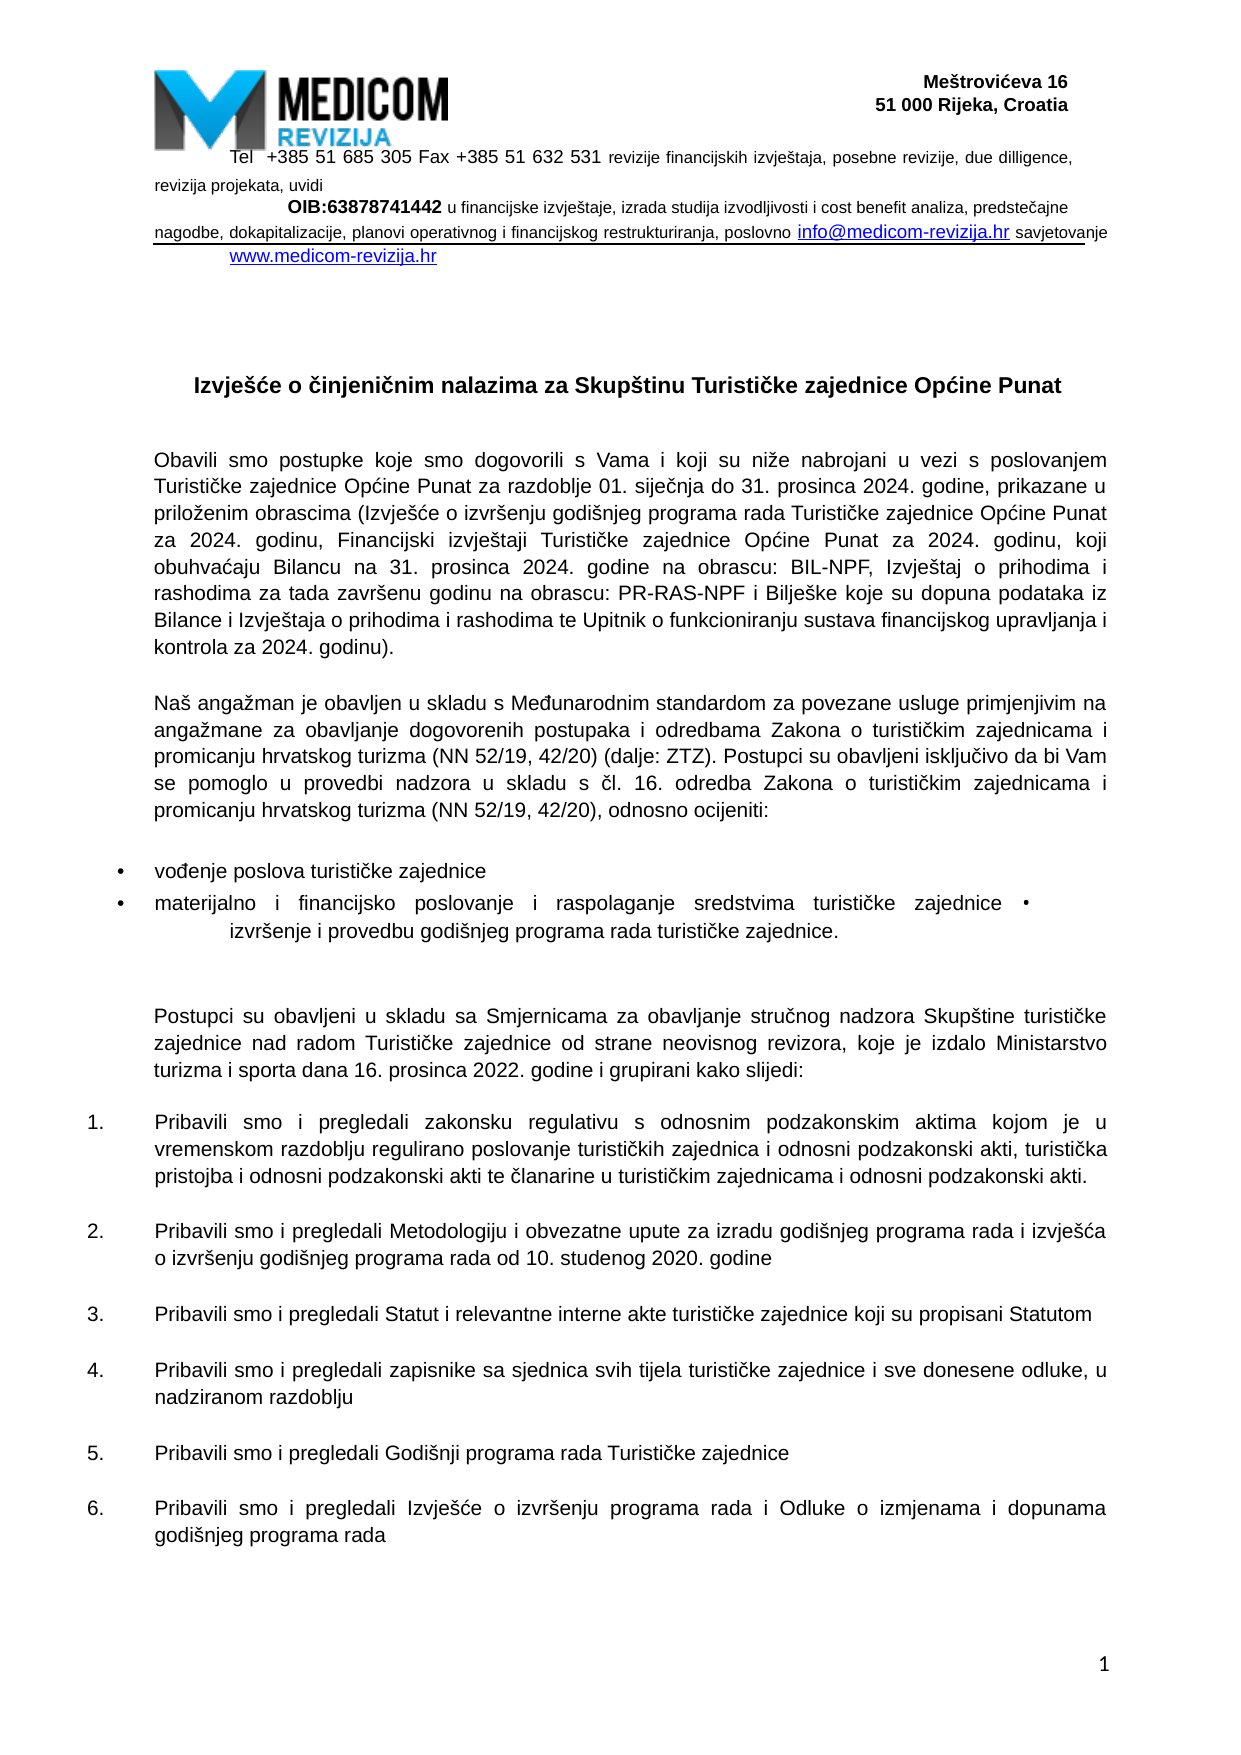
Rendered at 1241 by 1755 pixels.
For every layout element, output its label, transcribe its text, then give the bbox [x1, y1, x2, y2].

text Obavili smo postupke koje smo dogovorili s Vama i koji su niže nabrojani u vezi s poslovanjem Turističke zajednice Općine Punat za razdoblje 01. siječnja do 31. prosinca 2024. godine, prikazane u priloženim obrascima (Izvješće o izvršenju godišnjeg programa rada Turističke zajednice Općine Punat za 2024. godinu, Financijski izvještaji Turističke zajednice Općine Punat za 2024. godinu, koji obuhvaćaju Bilancu na 31. prosinca 2024. godine na obrascu: BIL-NPF, Izvještaj o prihodima i rashodima za tada završenu godinu na obrascu: PR-RAS-NPF i Bilješke koje su dopuna podataka iz Bilance i Izvještaja o prihodima i rashodima te Upitnik o funkcioniranju sustava financijskog upravljanja i kontrola za 2024. godinu). [154, 447, 1108, 659]
list vođenje poslova turističke zajednice [117, 858, 1049, 882]
list Pribavili smo i pregledali zapisnike sa sjednica svih tijela turističke zajednice i sve donesene odluke, u nadziranom razdoblju [87, 1358, 1108, 1408]
list Pribavili smo i pregledali Godišnji programa rada Turističke zajednice [87, 1440, 1108, 1464]
text Postupci su obavljeni u skladu sa Smjernicama za obavljanje stručnog nadzora Skupštine turističke zajednice nad radom Turističke zajednice od strane neovisnog revizora, koje je izdalo Ministarstvo turizma i sporta dana 16. prosinca 2022. godine i grupirani kako slijedi: [154, 1004, 1108, 1082]
list Pribavili smo i pregledali Izvješće o izvršenju programa rada i Odluke o izmjenama i dopunama godišnjeg programa rada [87, 1496, 1108, 1547]
list Pribavili smo i pregledali Metodologiju i obvezatne upute za izradu godišnjeg programa rada i izvješća o izvršenju godišnjeg programa rada od 10. studenog 2020. godine [87, 1219, 1108, 1270]
text Izvješće o činjeničnim nalazima za Skupštinu Turističke zajednice Općine Punat [154, 372, 1108, 398]
text Naš angažman je obavljen u skladu s Međunarodnim standardom za povezane usluge primjenjivim na angažmane za obavljanje dogovorenih postupaka i odredbama Zakona o turističkim zajednicama i promicanju hrvatskog turizma (NN 52/19, 42/20) (dalje: ZTZ). Postupci su obavljeni isključivo da bi Vam se pomoglo u provedbi nadzora u skladu s čl. 16. odredba Zakona o turističkim zajednicama i promicanju hrvatskog turizma (NN 52/19, 42/20), odnosno ocijeniti: [154, 691, 1108, 822]
list Pribavili smo i pregledali Statut i relevantne interne akte turističke zajednice koji su propisani Statutom [87, 1302, 1108, 1326]
list Pribavili smo i pregledali zakonsku regulativu s odnosnim podzakonskim aktima kojom je u vremenskom razdoblju regulirano poslovanje turističkih zajednica i odnosni podzakonski akti, turistička pristojba i odnosni podzakonski akti te članarine u turističkim zajednicama i odnosni podzakonski akti. [87, 1110, 1108, 1187]
list materijalno i financijsko poslovanje i raspolaganje sredstvima turističke zajednice • izvršenje i provedbu godišnjeg programa rada turističke zajednice. [117, 888, 1049, 943]
